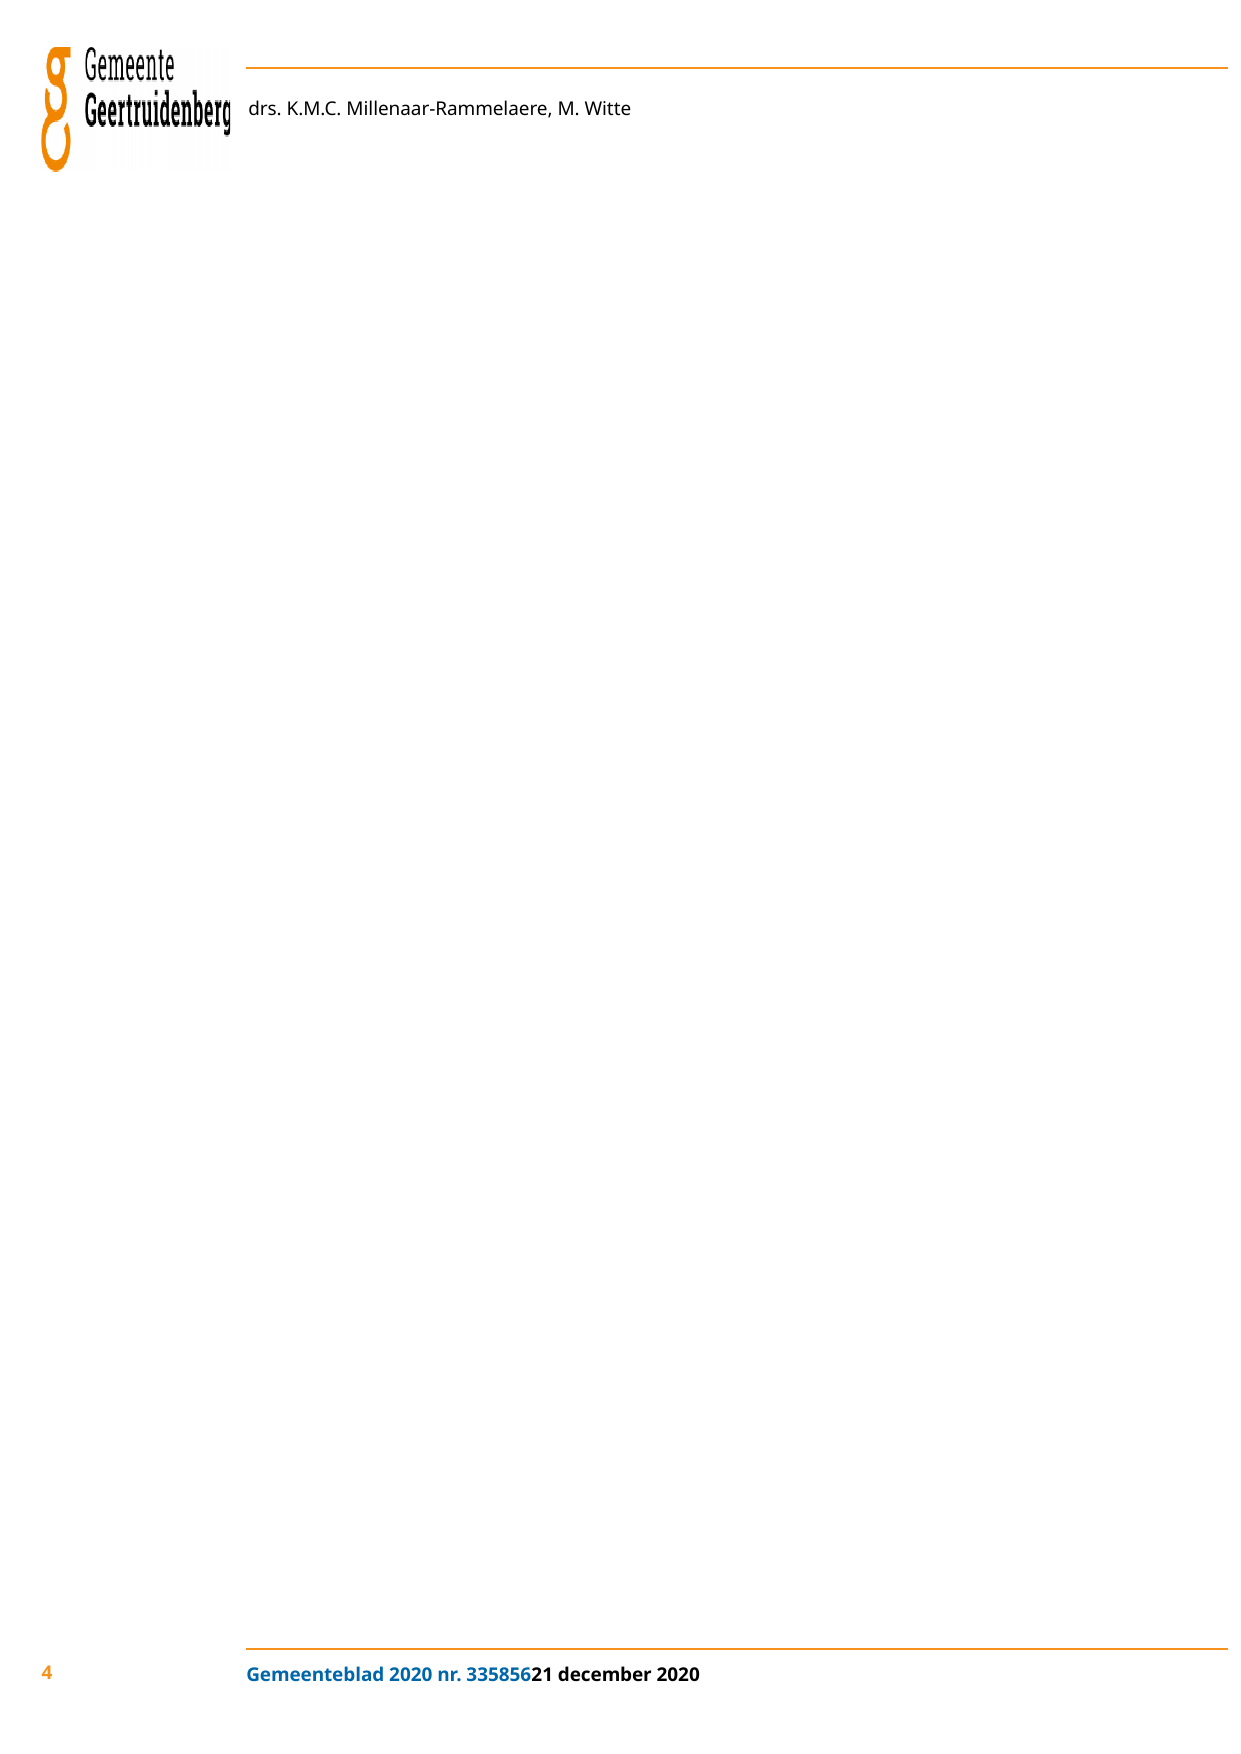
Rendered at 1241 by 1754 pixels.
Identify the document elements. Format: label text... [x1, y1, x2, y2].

picture [41, 47, 231, 172]
text drs. K.M.C. Millenaar-Rammelaere, M. Witte [248, 95, 1152, 121]
